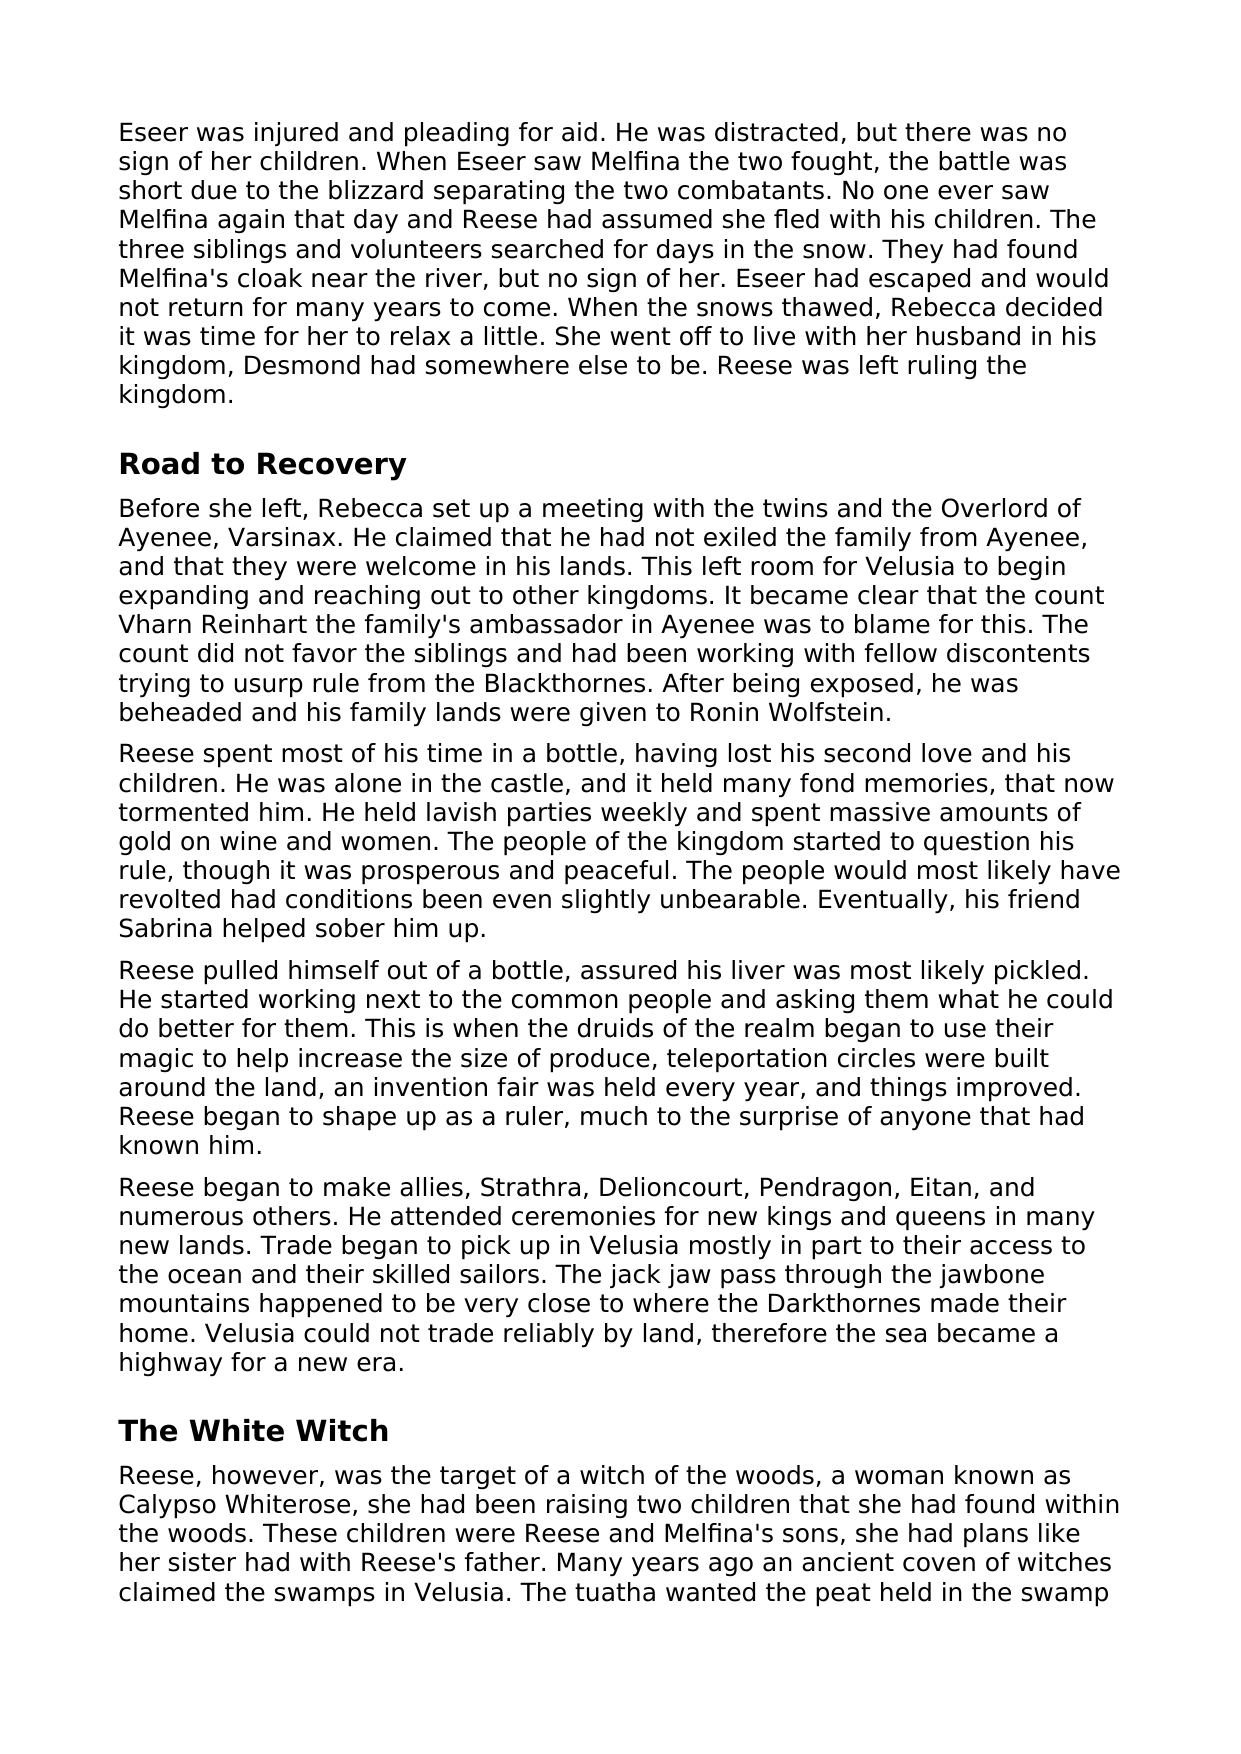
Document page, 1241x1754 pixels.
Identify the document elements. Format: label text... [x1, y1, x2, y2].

subtitle Road to Recovery [118, 447, 1122, 481]
text Eseer was injured and pleading for aid. He was distracted, but there was no sign of her children. When Eseer saw Melfina the two fought, the battle was short due to the blizzard separating the two combatants. No one ever saw Melfina again that day and Reese had assumed she fled with his children. The three siblings and volunteers searched for days in the snow. They had found Melfina's cloak near the river, but no sign of her. Eseer had escaped and would not return for many years to come. When the snows thawed, Rebecca decided it was time for her to relax a little. She went off to live with her husband in his kingdom, Desmond had somewhere else to be. Reese was left ruling the kingdom. [118, 118, 1122, 410]
text Reese began to make allies, Strathra, Delioncourt, Pendragon, Eitan, and numerous others. He attended ceremonies for new kings and queens in many new lands. Trade began to pick up in Velusia mostly in part to their access to the ocean and their skilled sailors. The jack jaw pass through the jawbone mountains happened to be very close to where the Darkthornes made their home. Velusia could not trade reliably by land, therefore the sea became a highway for a new era. [118, 1173, 1122, 1377]
text Reese pulled himself out of a bottle, assured his liver was most likely pickled. He started working next to the common people and asking them what he could do better for them. This is when the druids of the realm began to use their magic to help increase the size of produce, teleportation circles were built around the land, an invention fair was held every year, and things improved. Reese began to shape up as a ruler, much to the surprise of anyone that had known him. [118, 956, 1122, 1160]
subtitle The White Witch [118, 1414, 1122, 1448]
text Reese spent most of his time in a bottle, having lost his second love and his children. He was alone in the castle, and it held many fond memories, that now tormented him. He held lavish parties weekly and spent massive amounts of gold on wine and women. The people of the kingdom started to question his rule, though it was prosperous and peaceful. The people would most likely have revolted had conditions been even slightly unbearable. Eventually, his friend Sabrina helped sober him up. [118, 739, 1122, 944]
text Reese, however, was the target of a witch of the woods, a woman known as Calypso Whiterose, she had been raising two children that she had found within the woods. These children were Reese and Melfina's sons, she had plans like her sister had with Reese's father. Many years ago an ancient coven of witches claimed the swamps in Velusia. The tuatha wanted the peat held in the swamp [118, 1461, 1122, 1607]
text Before she left, Rebecca set up a meeting with the twins and the Overlord of Ayenee, Varsinax. He claimed that he had not exiled the family from Ayenee, and that they were welcome in his lands. This left room for Velusia to begin expanding and reaching out to other kingdoms. It became clear that the count Vharn Reinhart the family's ambassador in Ayenee was to blame for this. The count did not favor the siblings and had been working with fellow discontents trying to usurp rule from the Blackthornes. After being exposed, he was beheaded and his family lands were given to Ronin Wolfstein. [118, 494, 1122, 727]
